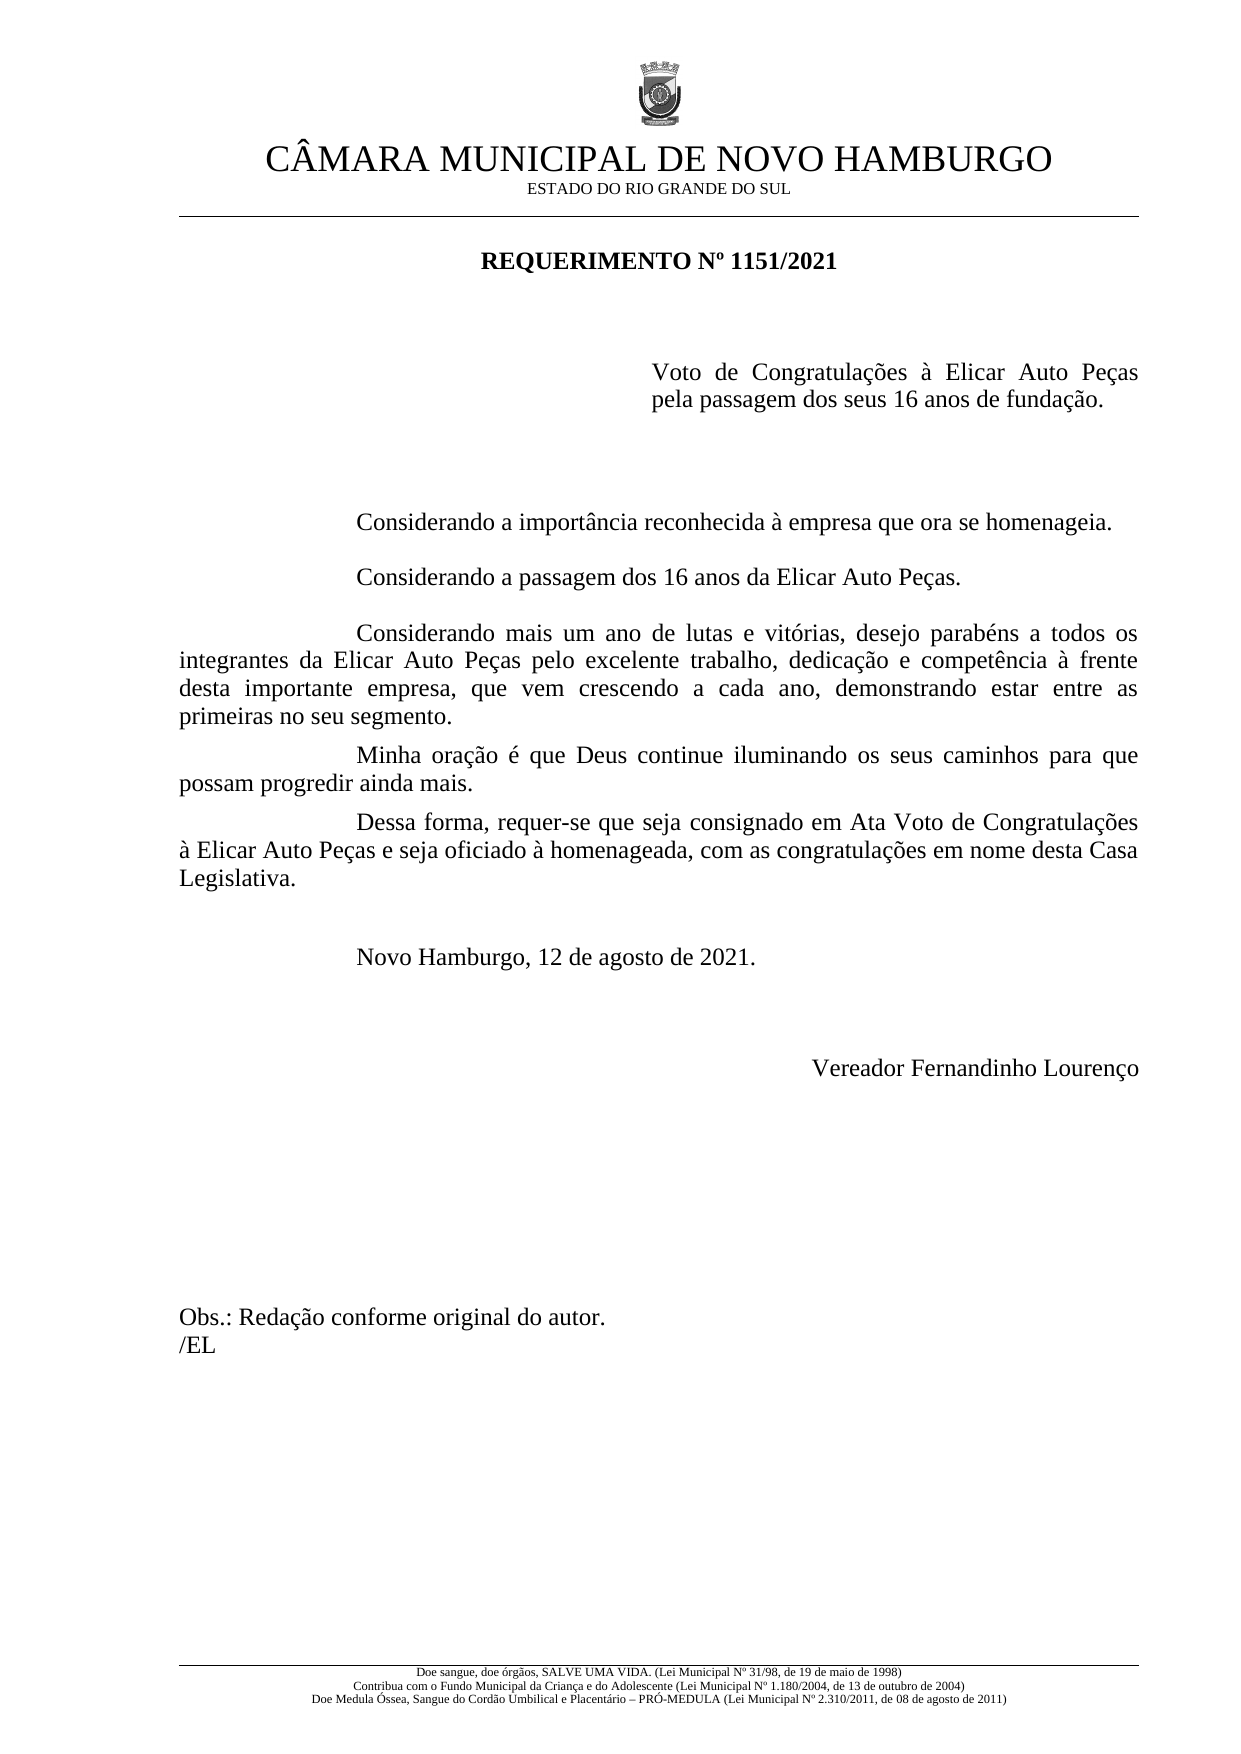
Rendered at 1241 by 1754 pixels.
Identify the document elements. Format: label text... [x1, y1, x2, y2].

text Minha oração é que Deus continue iluminando os seus caminhos para que possam progredir ainda mais. [179, 741, 1139, 797]
text Dessa forma, requer-se que seja consignado em Ata Voto de Congratulações à Elicar Auto Peças e seja oficiado à homenageada, com as congratulações em nome desta Casa Legislativa. [179, 808, 1139, 892]
text REQUERIMENTO Nº 1151/2021 [179, 247, 1139, 274]
text Considerando a importância reconhecida à empresa que ora se homenageia. [179, 508, 1139, 536]
text Considerando mais um ano de lutas e vitórias, desejo parabéns a todos os integrantes da Elicar Auto Peças pelo excelente trabalho, dedicação e competência à frente desta importante empresa, que vem crescendo a cada ano, demonstrando estar entre as primeiras no seu segmento. [179, 619, 1139, 729]
text Obs.: Redação conforme original do autor. [179, 1303, 1139, 1331]
text Considerando a passagem dos 16 anos da Elicar Auto Peças. [179, 563, 1139, 591]
text Voto de Congratulações à Elicar Auto Peças pela passagem dos seus 16 anos de fundação. [651, 358, 1139, 413]
text Vereador Fernandinho Lourenço [179, 1054, 1139, 1081]
text /EL [179, 1331, 1139, 1358]
text Novo Hamburgo, 12 de agosto de 2021. [179, 943, 1139, 971]
